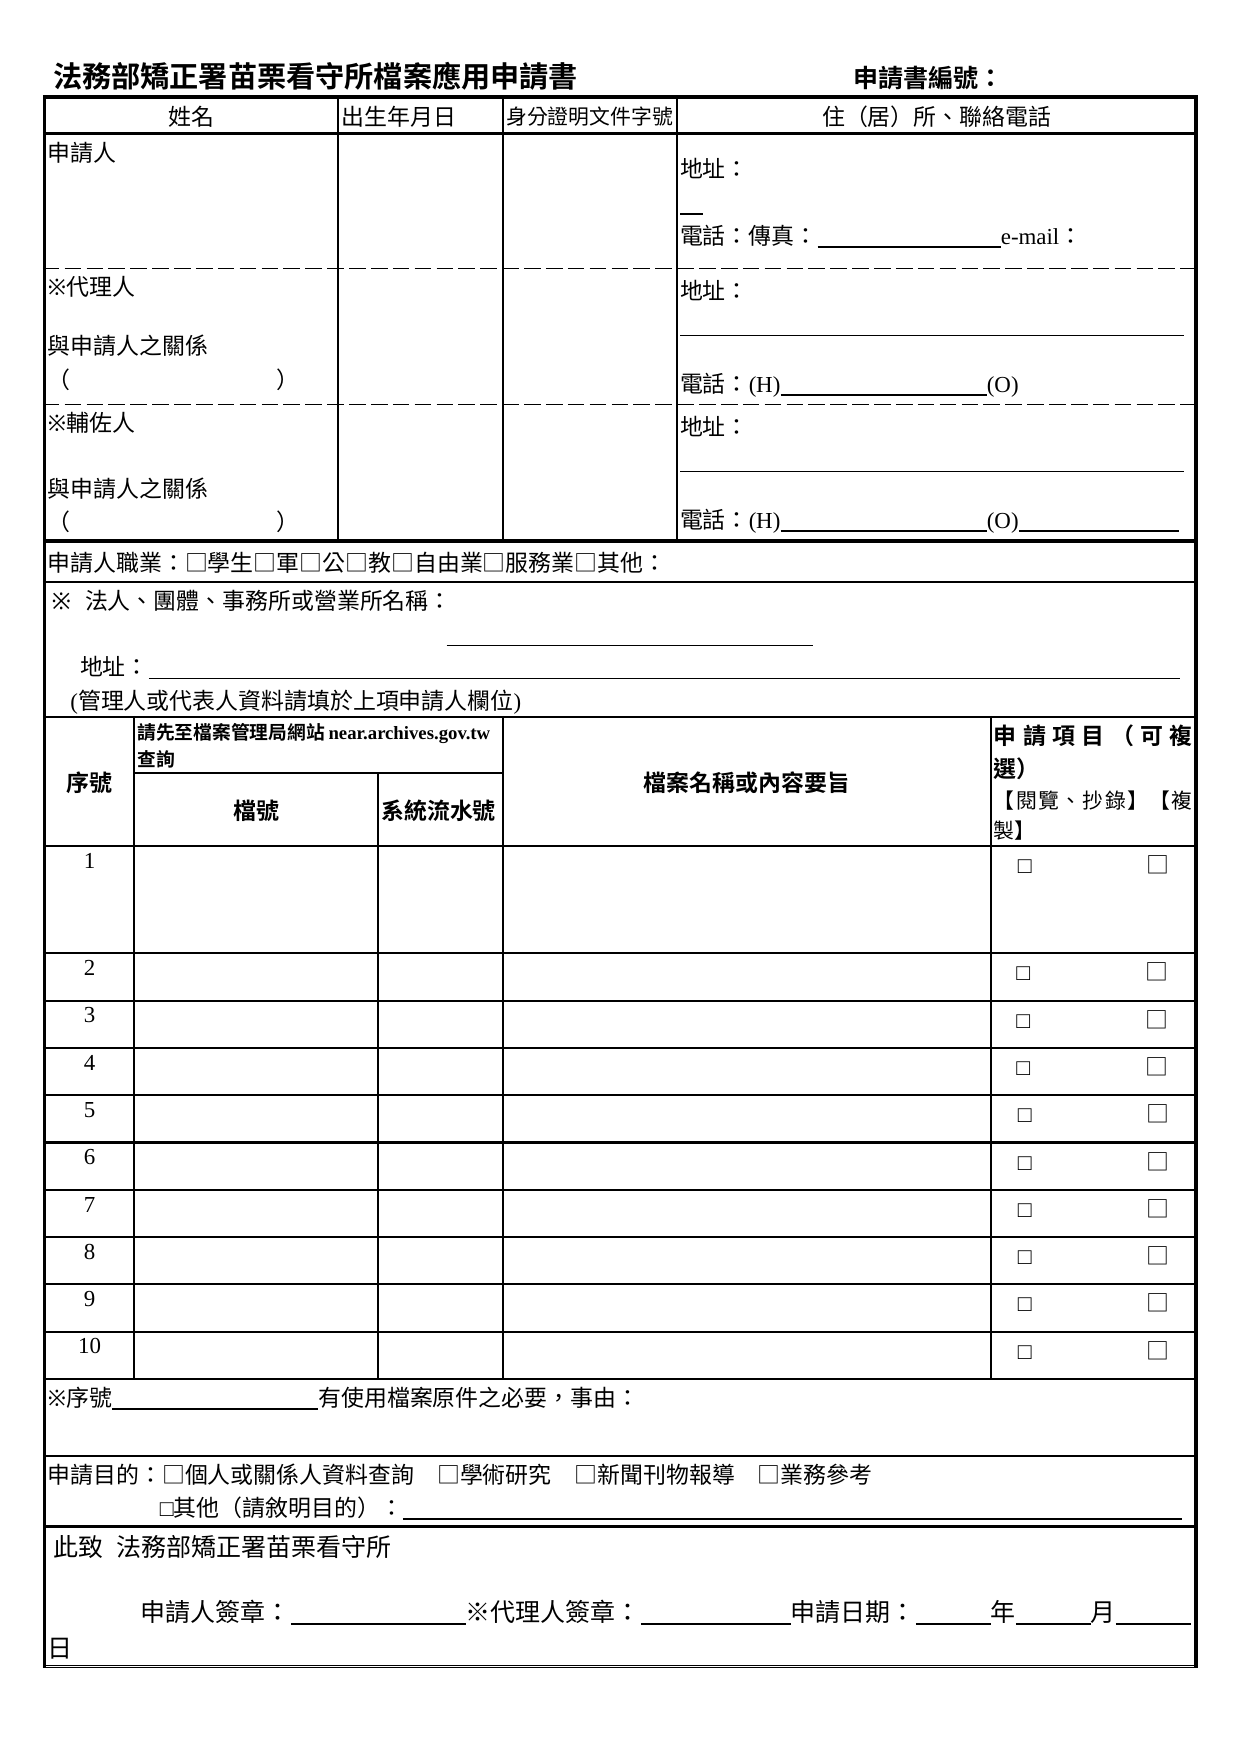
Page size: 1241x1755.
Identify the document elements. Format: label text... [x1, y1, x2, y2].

table_cell [504, 135, 676, 268]
table_cell ※代理人 與申請人之關係 （ ） [46, 268, 337, 403]
table_cell 申請人職業：□學生□軍□公□教□自由業□服務業□其他： [46, 543, 1194, 581]
table_cell 申請目的：□個人或關係人資料查詢 □學術研究 □新聞刊物報導 □業務參考 □其他（請敘明目的）： [46, 1457, 1194, 1525]
table_cell 9 [46, 1285, 133, 1331]
table_cell 5 [46, 1096, 133, 1141]
table_header [593, 847, 978, 899]
table_cell [135, 954, 377, 999]
table_cell [135, 1191, 377, 1236]
table_cell □ □ [992, 1191, 1194, 1236]
table_header 身分證明文件字號 [504, 99, 676, 132]
table_cell 系統流水號 [379, 774, 502, 845]
table_cell □ □ [992, 1144, 1194, 1189]
table_cell 1 [46, 847, 133, 952]
table_cell 4 [46, 1049, 133, 1094]
table_cell □ □ [992, 954, 1194, 999]
table_cell [504, 1333, 990, 1378]
table_header 住（居）所、聯絡電話 [678, 99, 1194, 132]
table_cell [504, 1238, 990, 1283]
table_cell [339, 135, 502, 268]
table_cell ※輔佐人 與申請人之關係 （ ） [46, 404, 337, 539]
table_cell [379, 1238, 502, 1283]
table_cell 序號 [46, 718, 133, 845]
table_cell [379, 954, 502, 999]
table_cell □ □ [992, 1238, 1194, 1283]
table_cell 地址： 電話：傳真： e-mail： [678, 135, 1194, 268]
table_cell □ □ [992, 1285, 1194, 1331]
table_cell 檔號 [135, 774, 377, 845]
table_cell [339, 268, 502, 403]
table_cell [135, 1096, 377, 1141]
table_cell 法人、團體、事務所或營業所名稱： 地址： (管理人或代表人資料請填於上項申請人欄位) [46, 583, 1194, 716]
table_cell [504, 1144, 990, 1189]
table_cell □ □ [992, 1333, 1194, 1378]
table_cell [379, 1002, 502, 1047]
table_cell [379, 1096, 502, 1141]
table_cell [504, 954, 990, 999]
table_header [596, 903, 828, 949]
table_cell 申請人 [46, 135, 337, 268]
table_cell 檔案名稱或內容要旨 [504, 718, 990, 845]
table_header 姓名 [46, 99, 337, 132]
table_cell □ □ [992, 1002, 1194, 1047]
table_cell 地址： 電話：(H) (O) [678, 268, 1194, 403]
table_header [506, 847, 593, 899]
table_cell [135, 1285, 377, 1331]
table_cell [504, 1002, 990, 1047]
table_cell [504, 404, 676, 539]
table_cell [379, 847, 502, 952]
table_cell 6 [46, 1144, 133, 1189]
table_cell [135, 1238, 377, 1283]
table_cell □ □ [992, 847, 1194, 952]
table_cell □ □ [992, 1049, 1194, 1094]
table_cell [504, 1191, 990, 1236]
table_cell 3 [46, 1002, 133, 1047]
table_cell [978, 847, 990, 952]
table_cell [135, 1333, 377, 1378]
table_cell 2 [46, 954, 133, 999]
table_cell [135, 847, 377, 952]
table_cell [593, 899, 978, 952]
table_cell [504, 1096, 990, 1141]
text 法務部矯正署苗栗看守所檔案應用申請書 申請書編號： [53, 53, 1187, 95]
table_cell 此致 法務部矯正署苗栗看守所 申請人簽章： ※代理人簽章： 申請日期： 年 月 日 [46, 1528, 1194, 1665]
table_cell [379, 1049, 502, 1094]
table_cell [379, 1144, 502, 1189]
table_cell □ □ [992, 1096, 1194, 1141]
table_cell [339, 404, 502, 539]
table_cell 請先至檔案管理局網站near.archives.gov.tw查詢 [135, 718, 502, 772]
table_cell ※序號 有使用檔案原件之必要，事由： [46, 1380, 1194, 1454]
table_cell 7 [46, 1191, 133, 1236]
table_cell [135, 1049, 377, 1094]
table_cell [506, 899, 593, 952]
table_cell [504, 1049, 990, 1094]
table_cell [135, 1144, 377, 1189]
table_cell 10 [46, 1333, 133, 1378]
table_cell 申請項目（可複選） 【閱覽、抄錄】【複製】 [992, 718, 1194, 845]
table_cell [504, 1285, 990, 1331]
table_cell [379, 1191, 502, 1236]
table_header [828, 903, 975, 949]
table_cell 地址： 電話：(H) (O) [678, 404, 1194, 539]
table_cell [379, 1285, 502, 1331]
table_cell [379, 1333, 502, 1378]
table_cell [504, 268, 676, 403]
table_cell 8 [46, 1238, 133, 1283]
table_header 出生年月日 [339, 99, 502, 132]
table_cell [135, 1002, 377, 1047]
